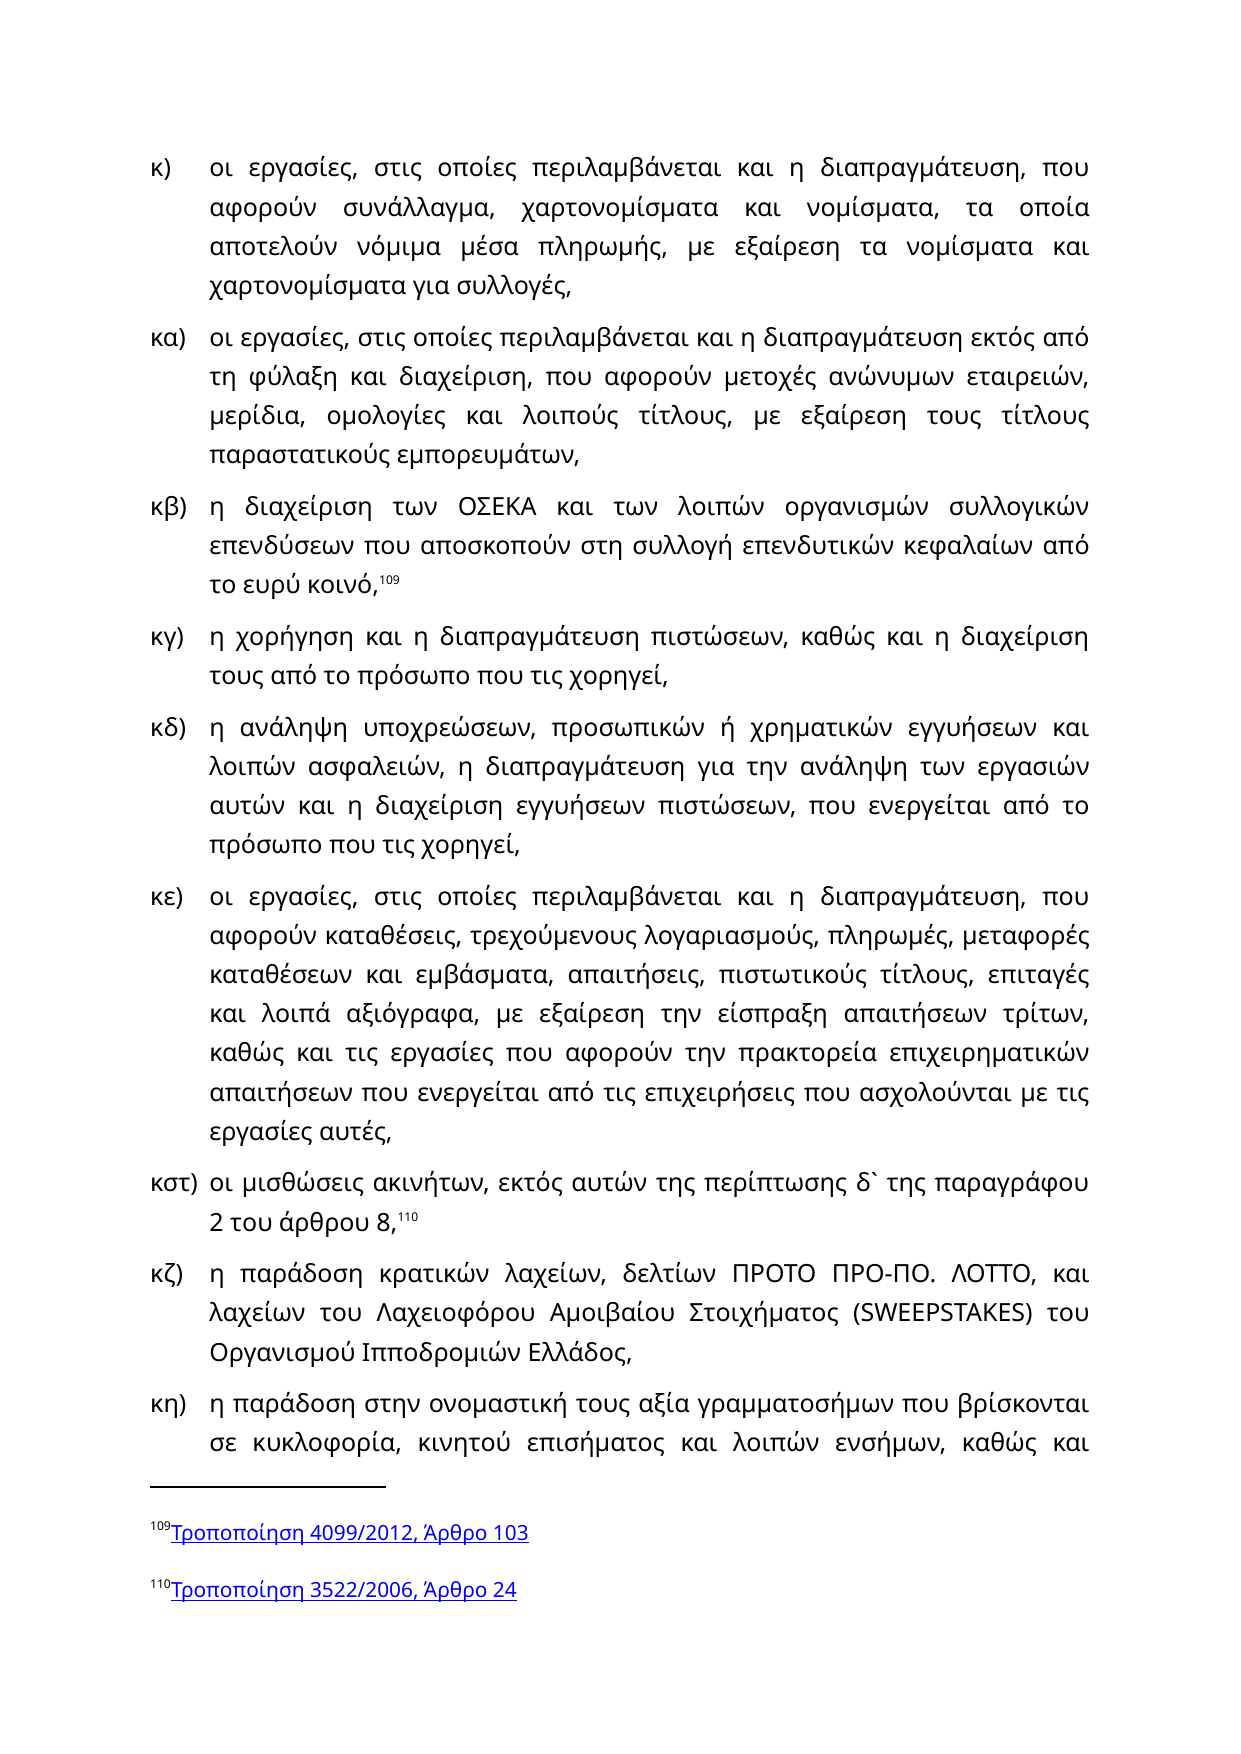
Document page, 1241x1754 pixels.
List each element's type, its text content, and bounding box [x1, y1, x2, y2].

list κα) οι εργασίες, στις οποίες περιλαμβάνεται και η διαπραγμάτευση εκτός από τη φύλαξη και διαχείριση, που αφορούν μετοχές ανώνυμων εταιρειών, μερίδια, ομολογίες και λοιπούς τίτλους, με εξαίρεση τους τίτλους παραστατικούς εμπορευμάτων, [150, 319, 1090, 471]
text Τροποποίηση 4099/2012, Άρθρο 103 [150, 1518, 1090, 1546]
list κστ) οι μισθώσεις ακινήτων, εκτός αυτών της περίπτωσης δ` της παραγράφου 2 του άρθρου 8, [150, 1165, 1090, 1238]
list κ) οι εργασίες, στις οποίες περιλαμβάνεται και η διαπραγμάτευση, που αφορούν συνάλλαγμα, χαρτονομίσματα και νομίσματα, τα οποία αποτελούν νόμιμα μέσα πληρωμής, με εξαίρεση τα νομίσματα και χαρτονομίσματα για συλλογές, [150, 150, 1090, 302]
list κη) η παράδοση στην ονομαστική τους αξία γραμματοσήμων που βρίσκονται σε κυκλοφορία, κινητού επισήματος και λοιπών ενσήμων, καθώς και [150, 1386, 1090, 1459]
list κε) οι εργασίες, στις οποίες περιλαμβάνεται και η διαπραγμάτευση, που αφορούν καταθέσεις, τρεχούμενους λογαριασμούς, πληρωμές, μεταφορές καταθέσεων και εμβάσματα, απαιτήσεις, πιστωτικούς τίτλους, επιταγές και λοιπά αξιόγραφα, με εξαίρεση την είσπραξη απαιτήσεων τρίτων, καθώς και τις εργασίες που αφορούν την πρακτορεία επιχειρηματικών απαιτήσεων που ενεργείται από τις επιχειρήσεις που ασχολούνται με τις εργασίες αυτές, [150, 878, 1090, 1147]
text Τροποποίηση 3522/2006, Άρθρο 24 [150, 1576, 1090, 1604]
list κδ) η ανάληψη υποχρεώσεων, προσωπικών ή χρηματικών εγγυήσεων και λοιπών ασφαλειών, η διαπραγμάτευση για την ανάληψη των εργασιών αυτών και η διαχείριση εγγυήσεων πιστώσεων, που ενεργείται από το πρόσωπο που τις χορηγεί, [150, 709, 1090, 861]
list κγ) η χορήγηση και η διαπραγμάτευση πιστώσεων, καθώς και η διαχείριση τους από το πρόσωπο που τις χορηγεί, [150, 618, 1090, 692]
list κβ) η διαχείριση των ΟΣΕΚΑ και των λοιπών οργανισμών συλλογικών επενδύσεων που αποσκοπούν στη συλλογή επενδυτικών κεφαλαίων από το ευρύ κοινό, [150, 488, 1090, 601]
list κζ) η παράδοση κρατικών λαχείων, δελτίων ΠΡΟΤΟ ΠΡΟ-ΠΟ. ΛΟΤΤΟ, και λαχείων του Λαχειοφόρου Αμοιβαίου Στοιχήματος (SWEEPSTAKES) του Οργανισμού Ιπποδρομιών Ελλάδος, [150, 1256, 1090, 1368]
